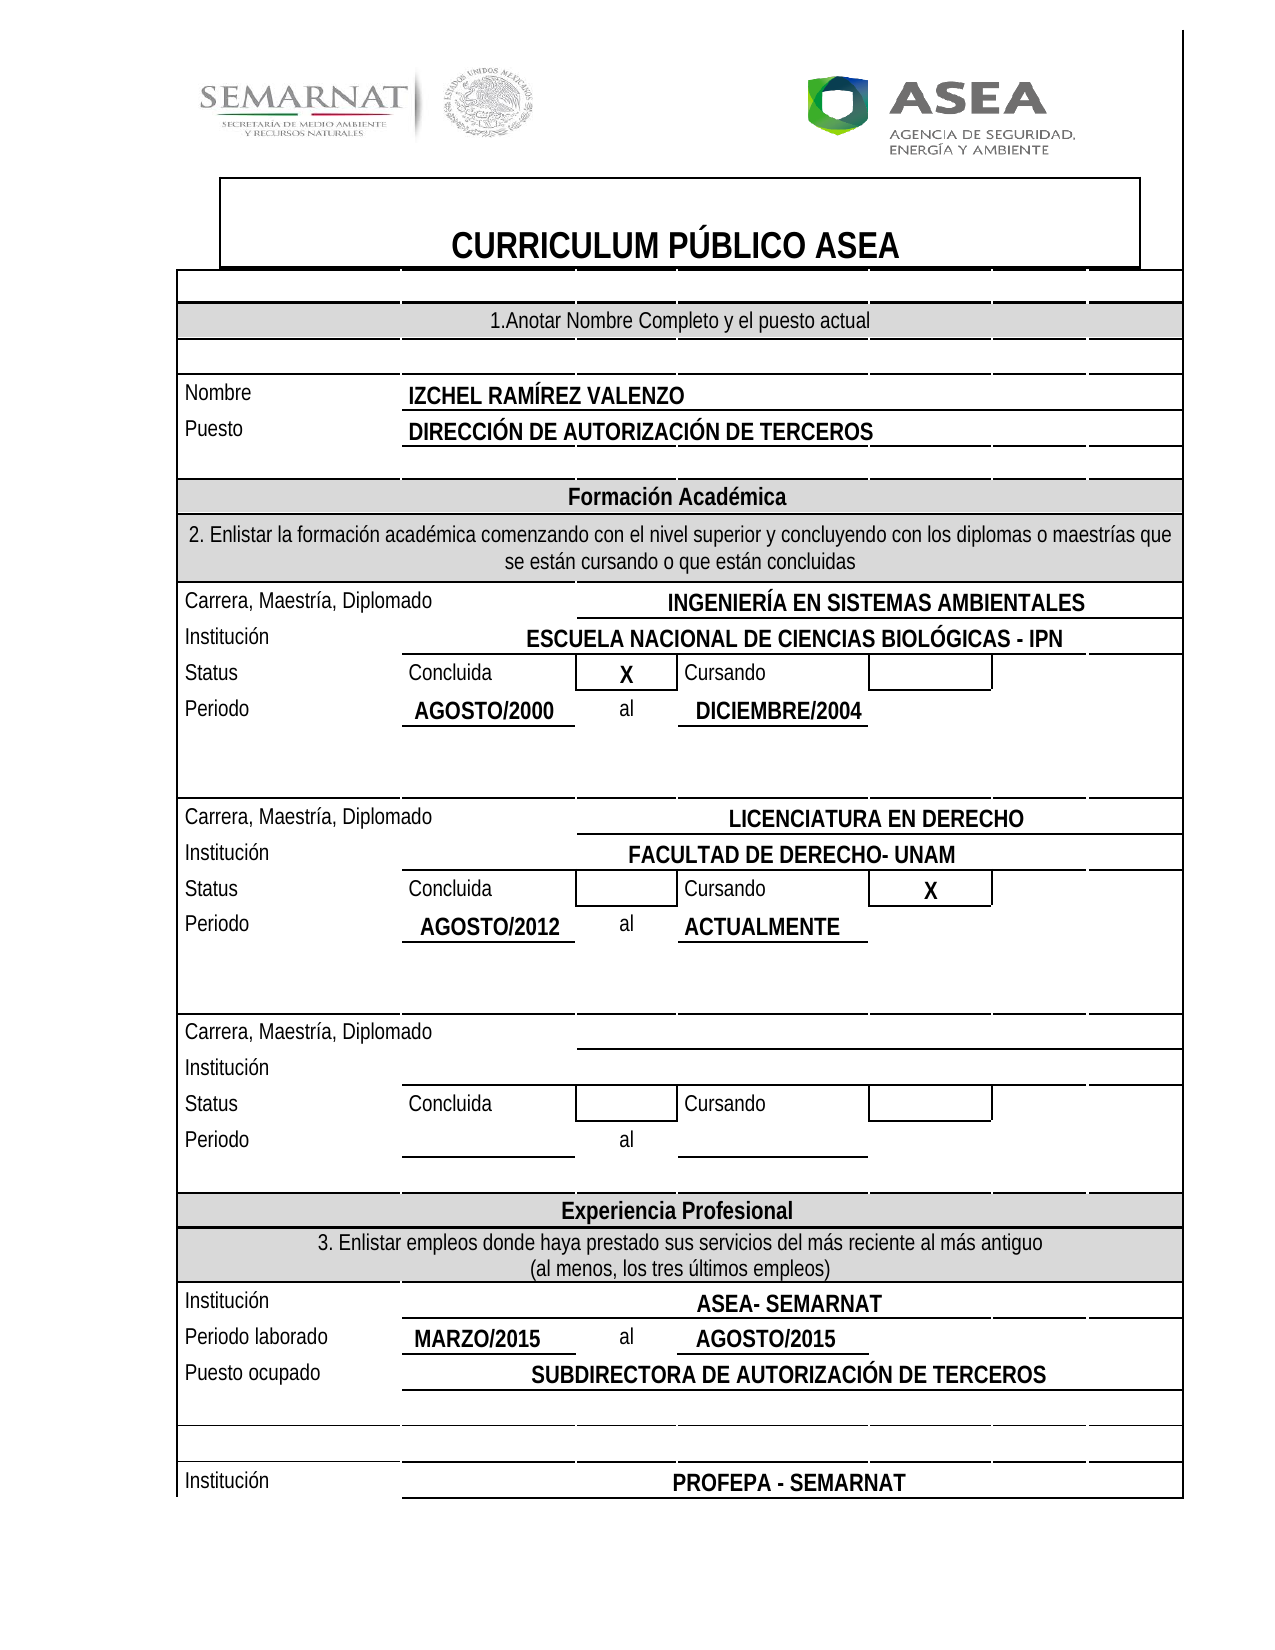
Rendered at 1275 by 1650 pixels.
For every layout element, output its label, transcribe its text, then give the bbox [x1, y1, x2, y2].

table_cell [993, 271, 1086, 301]
table_cell [870, 1158, 991, 1192]
table_cell [870, 763, 991, 797]
table_cell [869, 1319, 991, 1353]
table_cell [402, 447, 575, 478]
table_cell [577, 943, 676, 976]
table_cell [178, 725, 400, 761]
table_cell [678, 943, 868, 976]
table_cell [178, 340, 400, 373]
table_cell [993, 1122, 1086, 1156]
table_cell [402, 340, 575, 373]
table_cell ACTUALMENTE [677, 905, 869, 941]
table_cell [869, 907, 991, 941]
table_cell PROFEPA - SEMARNAT [402, 1463, 1182, 1497]
table_cell [402, 1426, 575, 1461]
table_cell Institución [178, 1462, 400, 1497]
table_cell Concluida [402, 655, 575, 689]
table_cell [993, 447, 1086, 478]
table_cell [870, 727, 991, 761]
table_cell [577, 1015, 1182, 1048]
table_cell [993, 979, 1086, 1012]
table_cell 2. Enlistar la formación académica comenzando con el nivel superior y concluyendo con los diplomas o maestrías que se están cursando o que están concluidas [178, 515, 1182, 581]
table_cell [993, 340, 1086, 373]
table_cell [577, 340, 676, 373]
table_cell Institución [178, 833, 400, 869]
table_cell al [576, 1122, 677, 1156]
table_header [177, 30, 1182, 269]
table_cell [402, 271, 575, 301]
table_cell [870, 655, 991, 689]
table_cell Cursando [678, 871, 868, 904]
table_cell [678, 340, 868, 373]
table_cell [178, 763, 400, 797]
table_cell X [870, 871, 991, 904]
table_cell [402, 1158, 575, 1192]
table_cell [402, 1120, 576, 1156]
table_cell [1089, 1319, 1182, 1353]
table_cell Nombre [178, 375, 400, 409]
table_cell [402, 1391, 1182, 1425]
table_cell al [576, 691, 677, 725]
table_cell INGENIERÍA EN SISTEMAS AMBIENTALES [577, 583, 1182, 617]
table_cell [870, 1086, 991, 1120]
table_cell [178, 1426, 400, 1461]
table_cell FACULTAD DE DERECHO- UNAM [402, 833, 1182, 869]
table_cell DICIEMBRE/2004 [677, 689, 869, 725]
table_cell [1089, 340, 1182, 373]
table_cell Periodo [178, 905, 400, 941]
table_cell SUBDIRECTORA DE AUTORIZACIÓN DE TERCEROS [402, 1353, 1182, 1389]
table_cell [178, 271, 400, 301]
table_cell [402, 943, 575, 976]
table_cell Periodo laborado [178, 1317, 400, 1353]
table_cell [178, 941, 400, 976]
table_cell al [576, 1319, 677, 1353]
table_cell [402, 727, 575, 761]
table_cell X [577, 655, 676, 689]
table_cell [402, 1048, 1182, 1084]
table_cell [678, 979, 868, 1012]
table_cell [577, 271, 676, 301]
table_cell [1089, 1426, 1182, 1461]
table_cell [178, 979, 400, 1012]
table_cell [993, 727, 1086, 761]
table_cell [678, 763, 868, 797]
table_cell [1089, 1086, 1182, 1120]
table_cell [870, 447, 991, 478]
table_cell [577, 1086, 676, 1120]
table_cell [1089, 447, 1182, 478]
table_cell [1089, 907, 1182, 941]
table_cell ESCUELA NACIONAL DE CIENCIAS BIOLÓGICAS - IPN [402, 617, 1182, 653]
table_cell [1089, 979, 1182, 1012]
table_cell [869, 1122, 991, 1156]
table_cell DIRECCIÓN DE AUTORIZACIÓN DE TERCEROS [402, 411, 1182, 445]
table_cell [1089, 871, 1182, 904]
table_cell Status [178, 653, 400, 689]
table_cell [677, 1120, 869, 1156]
table_cell [1089, 943, 1182, 976]
table_cell [870, 979, 991, 1012]
table_cell Cursando [678, 655, 868, 689]
table_cell [870, 271, 991, 301]
table_cell [1089, 1122, 1182, 1156]
table_cell 3. Enlistar empleos donde haya prestado sus servicios del más reciente al más antiguo (al menos, los tres últimos empleos) [178, 1229, 1182, 1281]
table_cell LICENCIATURA EN DERECHO [577, 799, 1182, 833]
table_cell [870, 943, 991, 976]
table_cell [993, 871, 1086, 904]
table_cell al [576, 907, 677, 941]
table_cell Carrera, Maestría, Diplomado [178, 583, 575, 617]
table_cell [402, 763, 575, 797]
table_cell [577, 1158, 676, 1192]
table_cell Institución [178, 617, 400, 653]
table_cell [870, 1426, 991, 1461]
table_cell [869, 691, 991, 725]
table_cell [993, 1086, 1086, 1120]
table_cell [577, 763, 676, 797]
table_cell [1089, 691, 1182, 725]
table_cell [678, 727, 868, 761]
table_cell [402, 979, 575, 1012]
table_cell [678, 447, 868, 478]
table_cell [678, 271, 868, 301]
table_cell [577, 979, 676, 1012]
table_cell [993, 691, 1086, 725]
table_cell [993, 1158, 1086, 1192]
table_cell Cursando [678, 1086, 868, 1120]
table_cell [993, 943, 1086, 976]
table_cell IZCHEL RAMÍREZ VALENZO [402, 375, 1182, 409]
table_cell [577, 447, 676, 478]
table_cell [1089, 1158, 1182, 1192]
table_cell [993, 1319, 1086, 1353]
table_cell [993, 1426, 1086, 1461]
table_cell Status [178, 1084, 400, 1120]
table_cell [178, 1389, 400, 1425]
table_cell [993, 907, 1086, 941]
table_cell [678, 1158, 868, 1192]
table_cell [1089, 727, 1182, 761]
table_cell Puesto [178, 409, 400, 445]
table_cell Periodo [178, 1120, 400, 1156]
table_cell [577, 727, 676, 761]
table_header CURRICULUM PÚBLICO ASEA [221, 179, 1139, 266]
table_cell Puesto ocupado [178, 1353, 400, 1389]
table_cell [678, 1426, 868, 1461]
table_cell [178, 445, 400, 478]
table_cell AGOSTO/2000 [402, 689, 576, 725]
table_cell [1089, 271, 1182, 301]
table_cell Carrera, Maestría, Diplomado [178, 1015, 575, 1048]
table_cell 1.Anotar Nombre Completo y el puesto actual [178, 304, 1182, 337]
table_cell Institución [178, 1283, 400, 1317]
table_cell [178, 1156, 400, 1192]
table_cell ASEA- SEMARNAT [402, 1283, 1182, 1317]
table_cell [993, 763, 1086, 797]
table_cell Formación Académica [178, 480, 1182, 512]
table_cell Carrera, Maestría, Diplomado [178, 799, 575, 833]
table_cell MARZO/2015 [402, 1319, 576, 1353]
table_cell Periodo [178, 689, 400, 725]
table_cell [1089, 655, 1182, 689]
table_cell Concluida [402, 1086, 575, 1120]
table_cell [870, 340, 991, 373]
table_cell AGOSTO/2012 [402, 905, 576, 941]
table_cell Concluida [402, 871, 575, 904]
table_cell Status [178, 869, 400, 904]
table_cell [577, 1426, 676, 1461]
table_cell [1089, 763, 1182, 797]
table_cell Experiencia Profesional [178, 1194, 1182, 1226]
table_cell AGOSTO/2015 [677, 1319, 869, 1353]
table_cell [993, 655, 1086, 689]
table_cell Institución [178, 1048, 400, 1084]
table_cell [577, 871, 676, 904]
